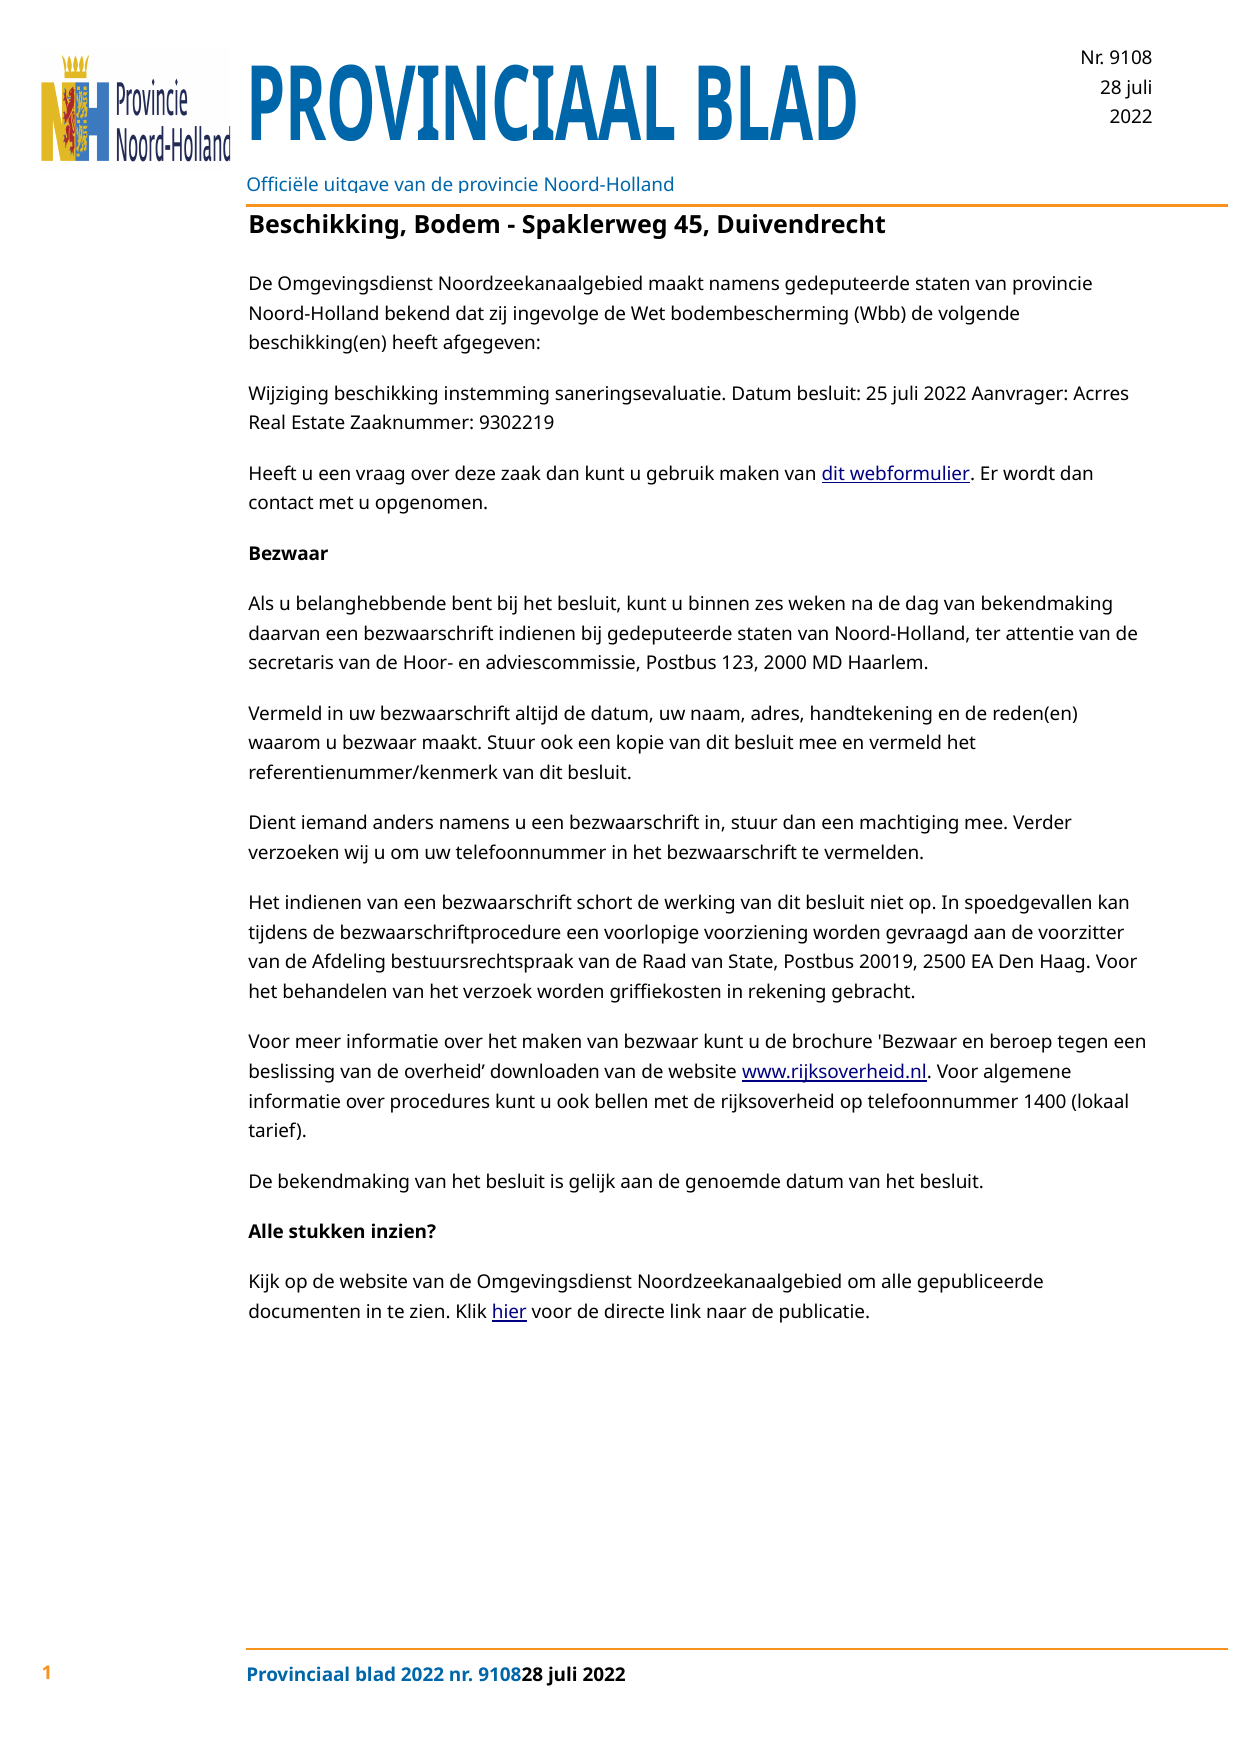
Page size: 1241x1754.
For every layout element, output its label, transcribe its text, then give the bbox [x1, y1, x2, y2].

text Het indienen van een bezwaarschrift schort de werking van dit besluit niet op. In spoedgevallen kan tijdens de bezwaarschriftprocedure een voorlopige voorziening worden gevraagd aan de voorzitter van de Afdeling bestuursrechtspraak van de Raad van State, Postbus 20019, 2500 EA Den Haag. Voor het behandelen van het verzoek worden griffiekosten in rekening gebracht. [248, 889, 1152, 1004]
text Heeft u een vraag over deze zaak dan kunt u gebruik maken van dit webformulier. Er wordt dan contact met u opgenomen. [248, 460, 1152, 515]
text De Omgevingsdienst Noordzeekanaalgebied maakt namens gedeputeerde staten van provincie Noord-Holland bekend dat zij ingevolge de Wet bodembescherming (Wbb) de volgende beschikking(en) heeft afgegeven: [248, 270, 1152, 355]
text Vermeld in uw bezwaarschrift altijd de datum, uw naam, adres, handtekening en de reden(en) waarom u bezwaar maakt. Stuur ook een kopie van dit besluit mee en vermeld het referentienummer/kenmerk van dit besluit. [248, 700, 1152, 785]
text De bekendmaking van het besluit is gelijk aan de genoemde datum van het besluit. [248, 1168, 1152, 1193]
text Kijk op de website van de Omgevingsdienst Noordzeekanaalgebied om alle gepubliceerde documenten in te zien. Klik hier voor de directe link naar de publicatie. [248, 1269, 1152, 1324]
text Alle stukken inzien? [248, 1218, 1152, 1244]
text Voor meer informatie over het maken van bezwaar kunt u de brochure 'Bezwaar en beroep tegen een beslissing van de overheid’ downloaden van de website www.rijksoverheid.nl. Voor algemene informatie over procedures kunt u ook bellen met de rijksoverheid op telefoonnummer 1400 (lokaal tarief). [248, 1029, 1152, 1143]
picture [41, 47, 231, 172]
text Wijziging beschikking instemming saneringsevaluatie. Datum besluit: 25 juli 2022 Aanvrager: Acrres Real Estate Zaaknummer: 9302219 [248, 380, 1152, 435]
text Dient iemand anders namens u een bezwaarschrift in, stuur dan een machtiging mee. Verder verzoeken wij u om uw telefoonnummer in het bezwaarschrift te vermelden. [248, 809, 1152, 865]
text Beschikking, Bodem - Spaklerweg 45, Duivendrecht [248, 207, 1152, 241]
text Als u belanghebbende bent bij het besluit, kunt u binnen zes weken na de dag van bekendmaking daarvan een bezwaarschrift indienen bij gedeputeerde staten van Noord-Holland, ter attentie van de secretaris van de Hoor- en adviescommissie, Postbus 123, 2000 MD Haarlem. [248, 590, 1152, 675]
text Bezwaar [248, 540, 1152, 566]
